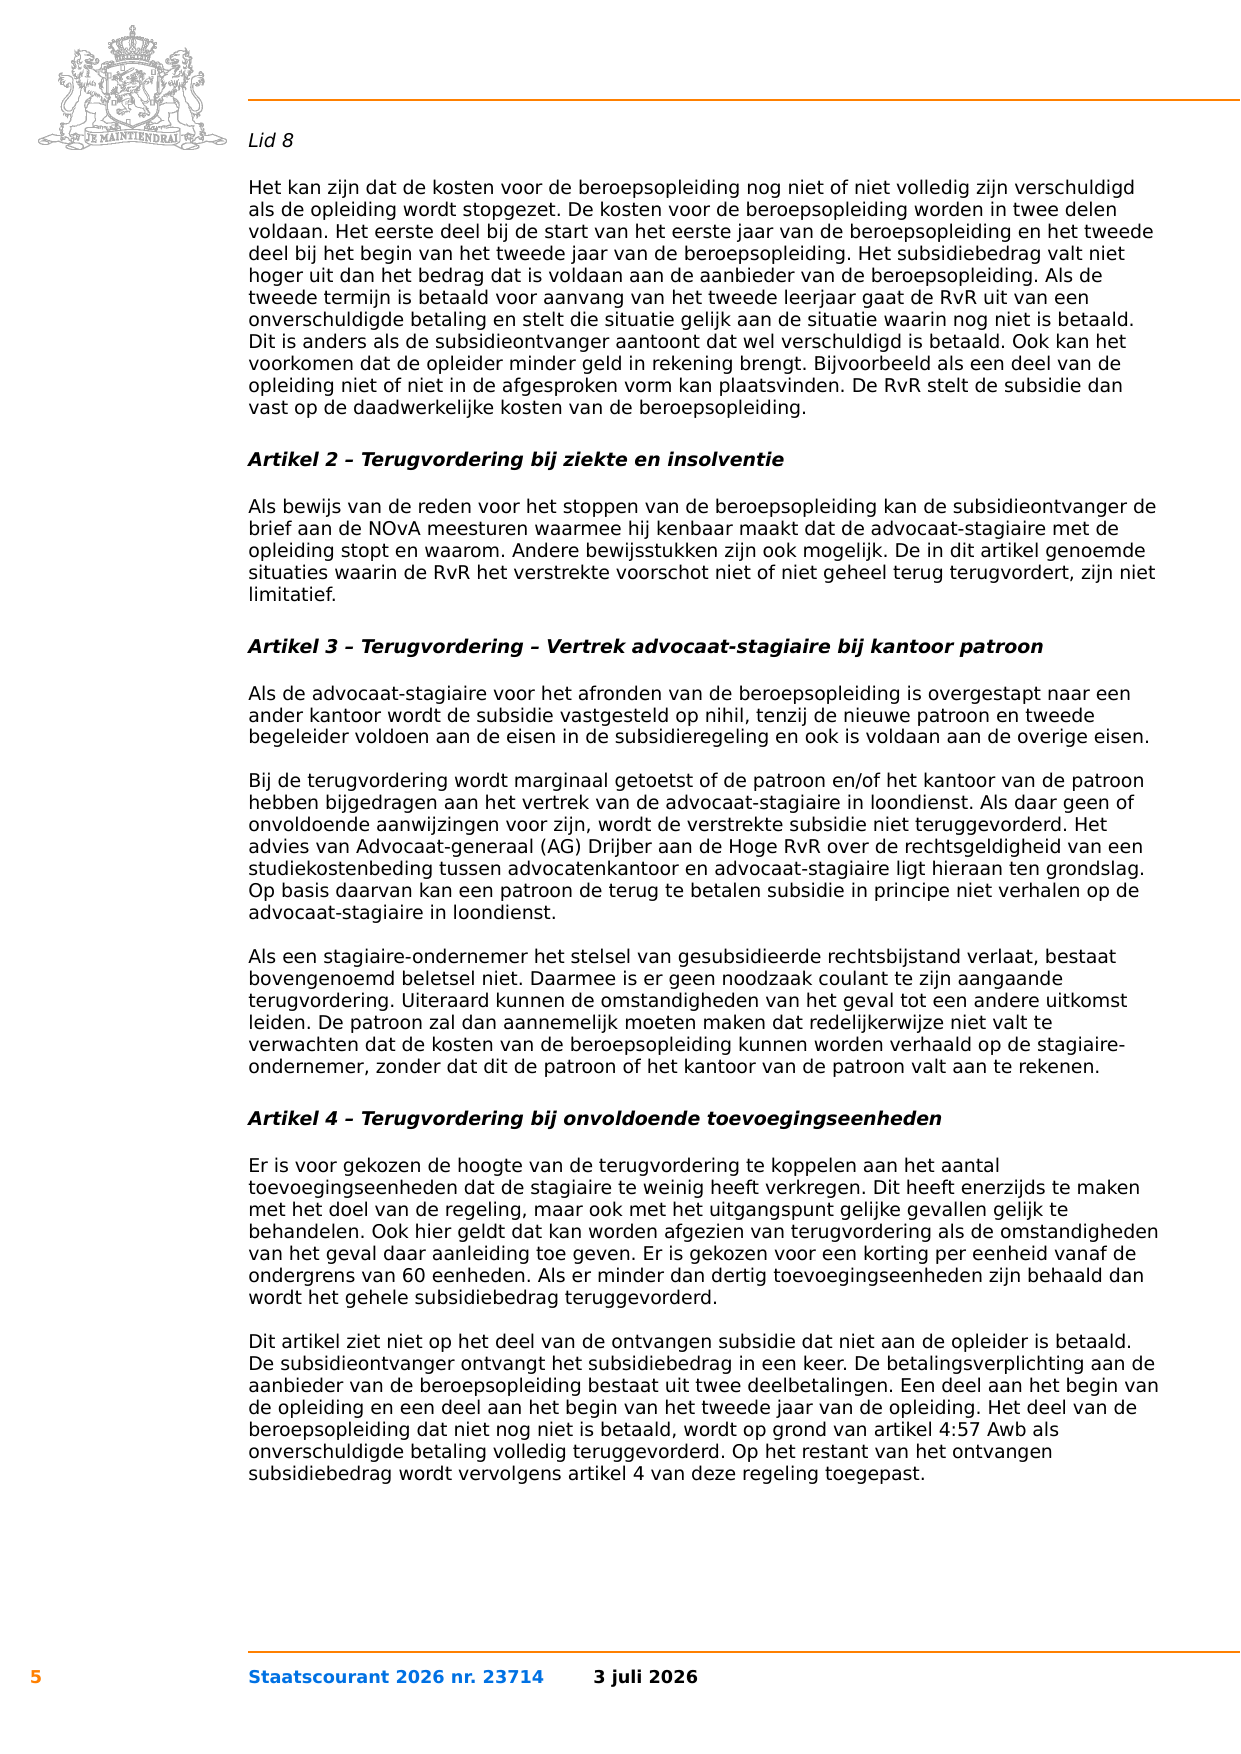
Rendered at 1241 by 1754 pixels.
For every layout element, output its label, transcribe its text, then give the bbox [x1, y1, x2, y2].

text Het kan zijn dat de kosten voor de beroepsopleiding nog niet of niet volledig zijn verschuldigd als de opleiding wordt stopgezet. De kosten voor de beroepsopleiding worden in twee delen voldaan. Het eerste deel bij de start van het eerste jaar van de beroepsopleiding en het tweede deel bij het begin van het tweede jaar van de beroepsopleiding. Het subsidiebedrag valt niet hoger uit dan het bedrag dat is voldaan aan de aanbieder van de beroepsopleiding. Als de tweede termijn is betaald voor aanvang van het tweede leerjaar gaat de RvR uit van een onverschuldigde betaling en stelt die situatie gelijk aan de situatie waarin nog niet is betaald. Dit is anders als de subsidieontvanger aantoont dat wel verschuldigd is betaald. Ook kan het voorkomen dat de opleider minder geld in rekening brengt. Bijvoorbeeld als een deel van de opleiding niet of niet in de afgesproken vorm kan plaatsvinden. De RvR stelt de subsidie dan vast op de daadwerkelijke kosten van de beroepsopleiding. [248, 177, 1163, 419]
text Als de advocaat-stagiaire voor het afronden van de beroepsopleiding is overgestapt naar een ander kantoor wordt de subsidie vastgesteld op nihil, tenzij de nieuwe patroon en tweede begeleider voldoen aan de eisen in de subsidieregeling en ook is voldaan aan de overige eisen. [248, 682, 1163, 748]
subtitle Artikel 2 – Terugvordering bij ziekte en insolventie [248, 449, 1163, 471]
text Dit artikel ziet niet op het deel van de ontvangen subsidie dat niet aan de opleider is betaald. De subsidieontvanger ontvangt het subsidiebedrag in een keer. De betalingsverplichting aan de aanbieder van de beroepsopleiding bestaat uit twee deelbetalingen. Een deel aan het begin van de opleiding en een deel aan het begin van het tweede jaar van de opleiding. Het deel van de beroepsopleiding dat niet nog niet is betaald, wordt op grond van artikel 4:57 Awb als onverschuldigde betaling volledig teruggevorderd. Op het restant van het ontvangen subsidiebedrag wordt vervolgens artikel 4 van deze regeling toegepast. [248, 1331, 1163, 1484]
subtitle Artikel 3 – Terugvordering – Vertrek advocaat-stagiaire bij kantoor patroon [248, 636, 1163, 657]
picture [38, 25, 227, 150]
text Als een stagiaire-ondernemer het stelsel van gesubsidieerde rechtsbijstand verlaat, bestaat bovengenoemd beletsel niet. Daarmee is er geen noodzaak coulant te zijn aangaande terugvordering. Uiteraard kunnen de omstandigheden van het geval tot een andere uitkomst leiden. De patroon zal dan aannemelijk moeten maken dat redelijkerwijze niet valt te verwachten dat de kosten van de beroepsopleiding kunnen worden verhaald op de stagiaire-ondernemer, zonder dat dit de patroon of het kantoor van de patroon valt aan te rekenen. [248, 946, 1163, 1078]
subtitle Artikel 4 – Terugvordering bij onvoldoende toevoegingseenheden [248, 1108, 1163, 1130]
subtitle Lid 8 [248, 130, 1163, 152]
text Er is voor gekozen de hoogte van de terugvordering te koppelen aan het aantal toevoegingseenheden dat de stagiaire te weinig heeft verkregen. Dit heeft enerzijds te maken met het doel van de regeling, maar ook met het uitgangspunt gelijke gevallen gelijk te behandelen. Ook hier geldt dat kan worden afgezien van terugvordering als de omstandigheden van het geval daar aanleiding toe geven. Er is gekozen voor een korting per eenheid vanaf de ondergrens van 60 eenheden. Als er minder dan dertig toevoegingseenheden zijn behaald dan wordt het gehele subsidiebedrag teruggevorderd. [248, 1155, 1163, 1309]
text Bij de terugvordering wordt marginaal getoetst of de patroon en/of het kantoor van de patroon hebben bijgedragen aan het vertrek van de advocaat-stagiaire in loondienst. Als daar geen of onvoldoende aanwijzingen voor zijn, wordt de verstrekte subsidie niet teruggevorderd. Het advies van Advocaat-generaal (AG) Drijber aan de Hoge RvR over de rechtsgeldigheid van een studiekostenbeding tussen advocatenkantoor en advocaat-stagiaire ligt hieraan ten grondslag. Op basis daarvan kan een patroon de terug te betalen subsidie in principe niet verhalen op de advocaat-stagiaire in loondienst. [248, 770, 1163, 924]
text Als bewijs van de reden voor het stoppen van de beroepsopleiding kan de subsidieontvanger de brief aan de NOvA meesturen waarmee hij kenbaar maakt dat de advocaat-stagiaire met de opleiding stopt en waarom. Andere bewijsstukken zijn ook mogelijk. De in dit artikel genoemde situaties waarin de RvR het verstrekte voorschot niet of niet geheel terug terugvordert, zijn niet limitatief. [248, 496, 1163, 606]
